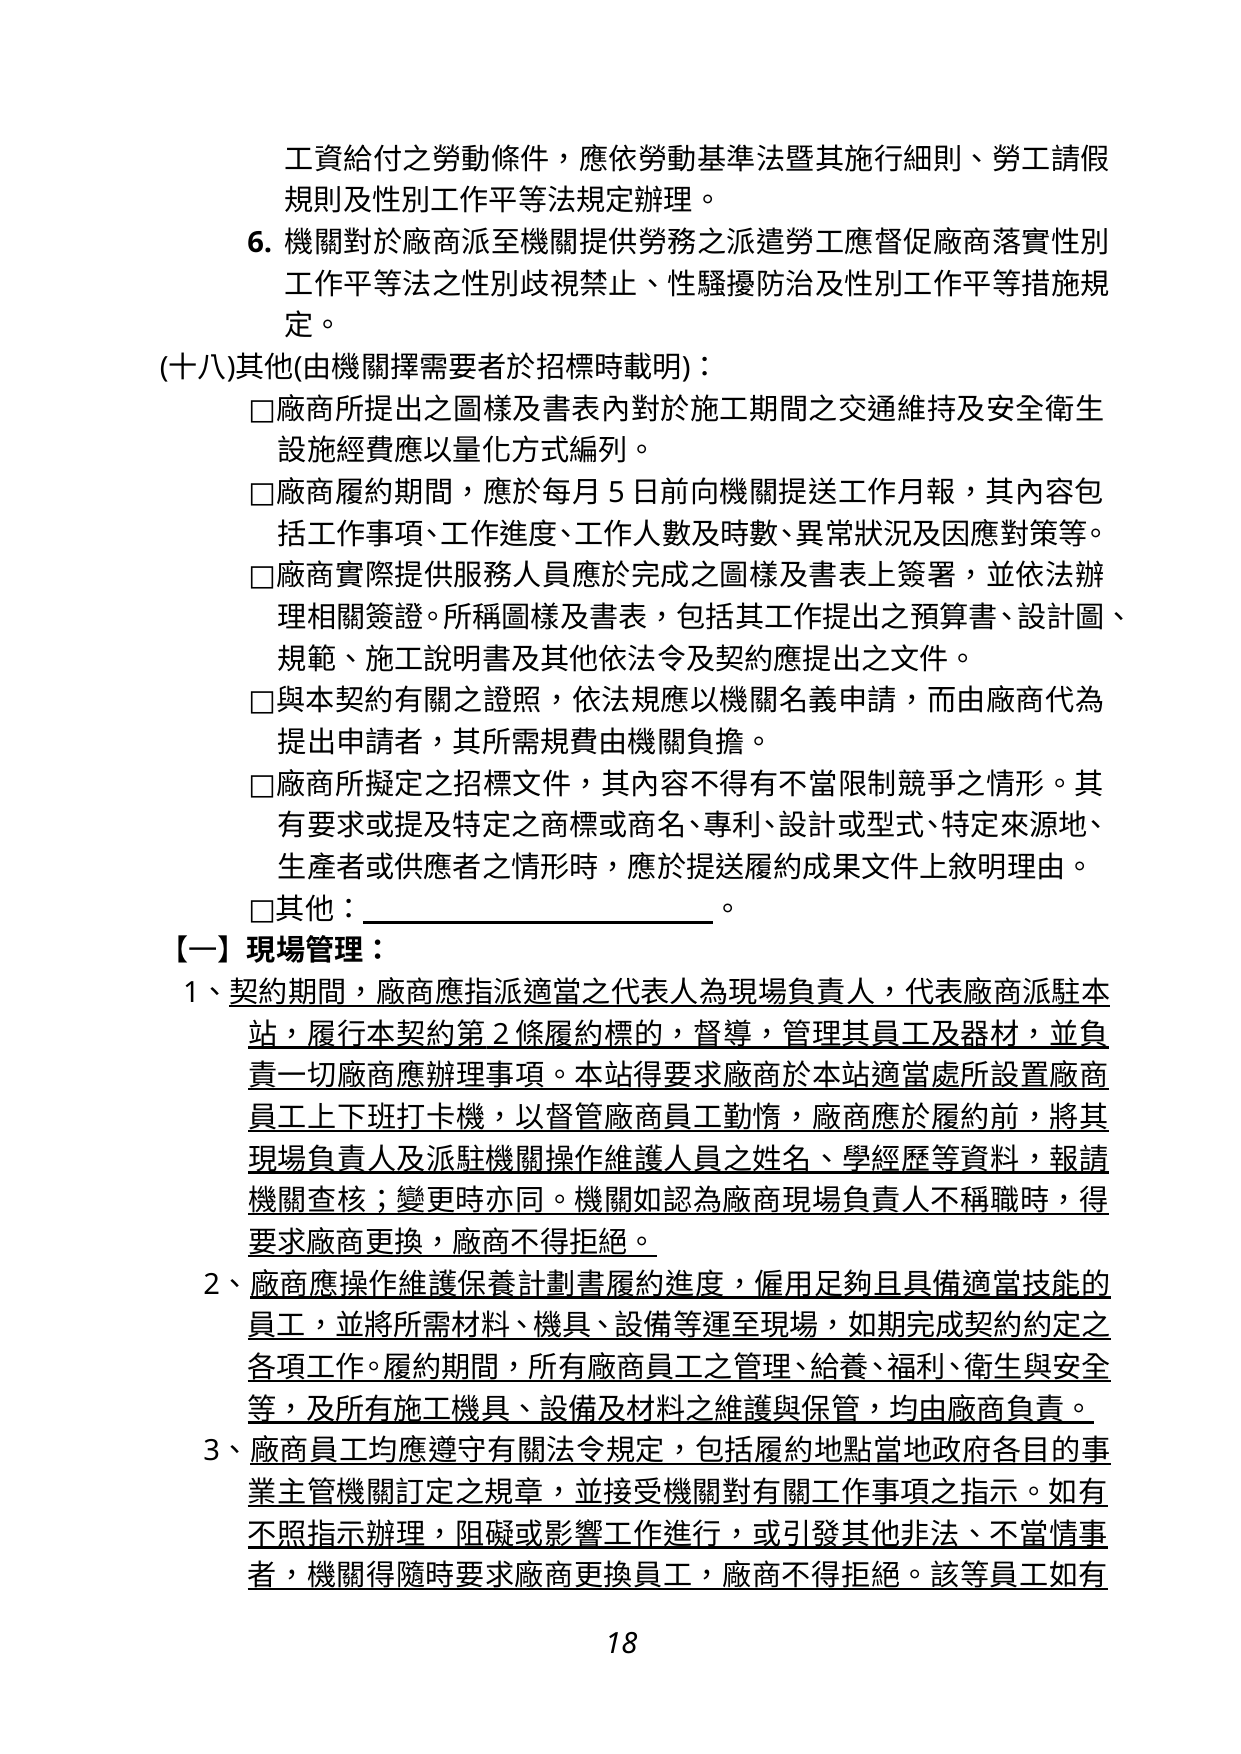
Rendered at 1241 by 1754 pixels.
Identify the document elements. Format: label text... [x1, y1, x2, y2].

text □其他： 。 [248, 886, 1104, 927]
text 1、契約期間，廠商應指派適當之代表人為現場負責人，代表廠商派駐本站，履行本契約第2條履約標的，督導，管理其員工及器材，並負責一切廠商應辦理事項。本站得要求廠商於本站適當處所設置廠商員工上下班打卡機，以督管廠商員工勤惰，廠商應於履約前，將其現場負責人及派駐機關操作維護人員之姓名、學經歷等資料，報請機關查核；變更時亦同。機關如認為廠商現場負責人不稱職時，得要求廠商更換，廠商不得拒絕。 [159, 969, 1110, 1261]
text □廠商所提出之圖樣及書表內對於施工期間之交通維持及安全衛生設施經費應以量化方式編列。 [248, 386, 1104, 469]
text □廠商履約期間，應於每月5日前向機關提送工作月報，其內容包括工作事項、工作進度、工作人數及時數、異常狀況及因應對策等。 [248, 469, 1104, 552]
text 2、廠商應操作維護保養計劃書履約進度，僱用足夠且具備適當技能的員工，並將所需材料、機具、設備等運至現場，如期完成契約約定之各項工作。履約期間，所有廠商員工之管理、給養、福利、衛生與安全等，及所有施工機具、設備及材料之維護與保管，均由廠商負責。 [203, 1261, 1110, 1427]
text □與本契約有關之證照，依法規應以機關名義申請，而由廠商代為提出申請者，其所需規費由機關負擔。 [248, 677, 1104, 761]
list 工資給付之勞動條件，應依勞動基準法暨其施行細則、勞工請假規則及性別工作平等法規定辦理。 [247, 136, 1110, 219]
list 機關對於廠商派至機關提供勞務之派遣勞工應督促廠商落實性別工作平等法之性別歧視禁止、性騷擾防治及性別工作平等措施規定。 [247, 219, 1110, 344]
text 3、廠商員工均應遵守有關法令規定，包括履約地點當地政府各目的事業主管機關訂定之規章，並接受機關對有關工作事項之指示。如有不照指示辦理，阻礙或影響工作進行，或引發其他非法、不當情事者，機關得隨時要求廠商更換員工，廠商不得拒絕。該等員工如有 [203, 1427, 1110, 1594]
text □廠商所擬定之招標文件，其內容不得有不當限制競爭之情形。其有要求或提及特定之商標或商名、專利、設計或型式、特定來源地、生產者或供應者之情形時，應於提送履約成果文件上敘明理由。 [248, 761, 1104, 886]
text 【一】現場管理： [130, 927, 1110, 969]
text (十八)其他(由機關擇需要者於招標時載明)： [159, 344, 1110, 386]
text □廠商實際提供服務人員應於完成之圖樣及書表上簽署，並依法辦理相關簽證。所稱圖樣及書表，包括其工作提出之預算書、設計圖、規範、施工說明書及其他依法令及契約應提出之文件。 [248, 552, 1104, 677]
